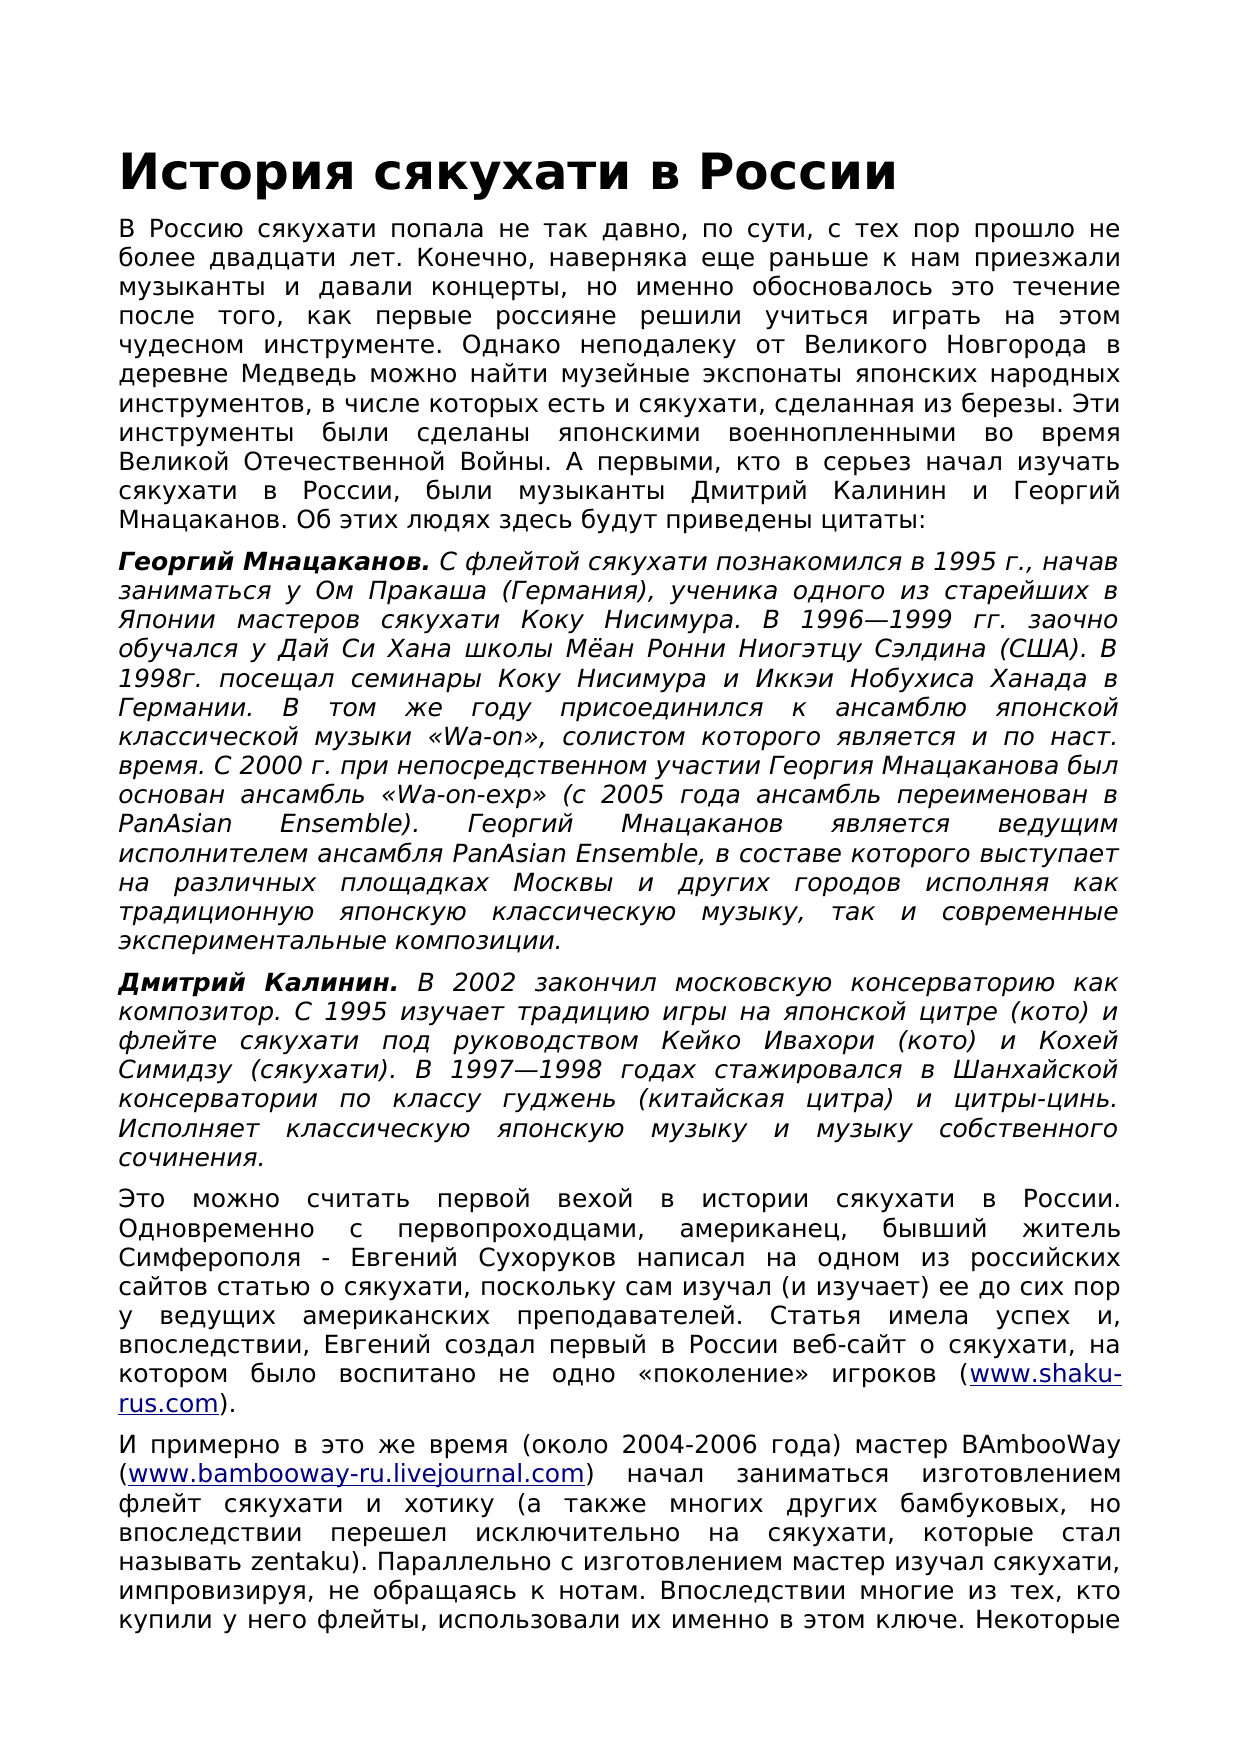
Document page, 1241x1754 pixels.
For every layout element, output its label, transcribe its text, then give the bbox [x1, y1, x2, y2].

text Это можно считать первой вехой в истории сякухати в России. Одновременно с первопроходцами, американец, бывший житель Симферополя - Евгений Сухоруков написал на одном из российских сайтов статью о сякухати, поскольку сам изучал (и изучает) ее до сих пор у ведущих американских преподавателей. Статья имела успех и, впоследствии, Евгений создал первый в России веб-сайт о сякухати, на котором было воспитано не одно «поколение» игроков (www.shaku-rus.com). [118, 1185, 1122, 1418]
text И примерно в это же время (около 2004-2006 года) мастер BAmbooWay (www.bambooway-ru.livejournal.com) начал заниматься изготовлением флейт сякухати и хотику (а также многих других бамбуковых, но впоследствии перешел исключительно на сякухати, которые стал называть zentaku). Параллельно с изготовлением мастер изучал сякухати, импровизируя, не обращаясь к нотам. Впоследствии многие из тех, кто купили у него флейты, использовали их именно в этом ключе. Некоторые [118, 1431, 1122, 1635]
text В Россию сякухати попала не так давно, по сути, с тех пор прошло не более двадцати лет. Конечно, наверняка еще раньше к нам приезжали музыканты и давали концерты, но именно обосновалось это течение после того, как первые россияне решили учиться играть на этом чудесном инструменте. Однако неподалеку от Великого Новгорода в деревне Медведь можно найти музейные экспонаты японских народных инструментов, в числе которых есть и сякухати, сделанная из березы. Эти инструменты были сделаны японскими военнопленными во время Великой Отечественной Войны. А первыми, кто в серьез начал изучать сякухати в России, были музыканты Дмитрий Калинин и Георгий Мнацаканов. Об этих людях здесь будут приведены цитаты: [118, 214, 1122, 535]
text Дмитрий Калинин. В 2002 закончил московскую консерваторию как композитор. С 1995 изучает традицию игры на японской цитре (кото) и флейте сякухати под руководством Кейко Ивахори (кото) и Кохей Симидзу (сякухати). В 1997—1998 годах стажировался в Шанхайской консерватории по классу гуджень (китайская цитра) и цитры-цинь. Исполняет классическую японскую музыку и музыку собственного сочинения. [118, 968, 1122, 1172]
subtitle История сякухати в России [118, 143, 1122, 201]
text Георгий Мнацаканов. С флейтой сякухати познакомился в 1995 г., начав заниматься у Ом Пракаша (Германия), ученика одного из старейших в Японии мастеров сякухати Коку Нисимура. В 1996—1999 гг. заочно обучался у Дай Си Хана школы Мёан Ронни Ниогэтцу Сэлдина (США). В 1998г. посещал семинары Коку Нисимура и Иккэи Нобухиса Ханада в Германии. В том же году присоединился к ансамблю японской классической музыки «Wa-on», солистом которого является и по наст. время. С 2000 г. при непосредственном участии Георгия Мнацаканова был основан ансамбль «Wa-on-exp» (с 2005 года ансамбль переименован в PanAsian Ensemble). Георгий Мнацаканов является ведущим исполнителем ансамбля PanAsian Ensemble, в составе которого выступает на различных площадках Москвы и других городов исполняя как традиционную японскую классическую музыку, так и современные экспериментальные композиции. [118, 547, 1122, 956]
